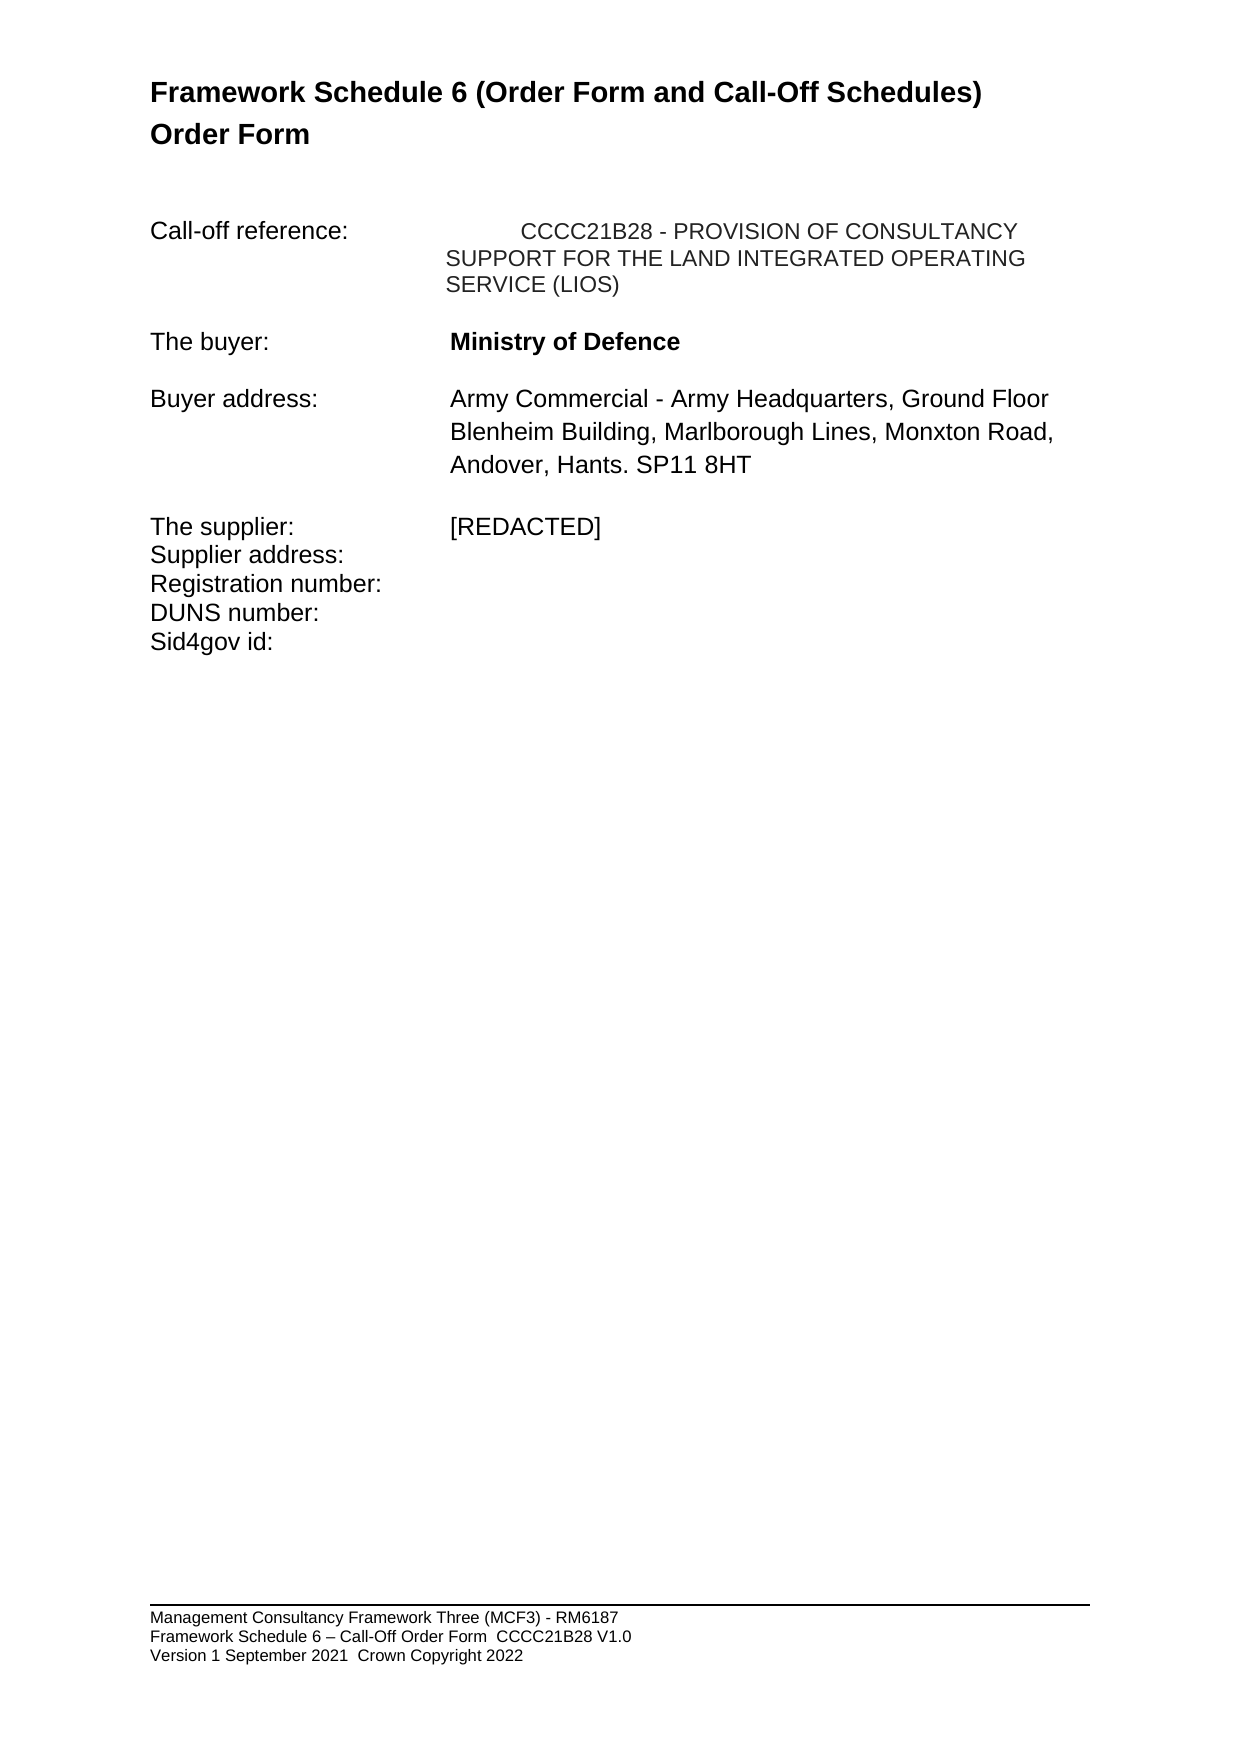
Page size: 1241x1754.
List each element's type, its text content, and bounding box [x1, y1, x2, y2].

text The buyer: Ministry of Defence [150, 326, 1090, 355]
text Buyer address: Army Commercial - Army Headquarters, Ground Floor Blenheim Building, Marlborough Lines, Monxton Road, Andover, Hants. SP11 8HT [150, 384, 1090, 479]
text The supplier: [REDACTED] [150, 512, 1090, 541]
text Supplier address: [150, 541, 1090, 569]
text Call-off reference: CCCC21B28 - PROVISION OF CONSULTANCY SUPPORT FOR THE LAND INTEGRATED OPERATING SERVICE (LIOS) [150, 216, 1090, 298]
text Sid4gov id: [150, 627, 1090, 656]
text DUNS number: [150, 598, 1090, 627]
subtitle Order Form [150, 117, 1090, 150]
subtitle Framework Schedule 6 (Order Form and Call-Off Schedules) [150, 75, 1090, 108]
text Registration number: [150, 569, 1090, 598]
